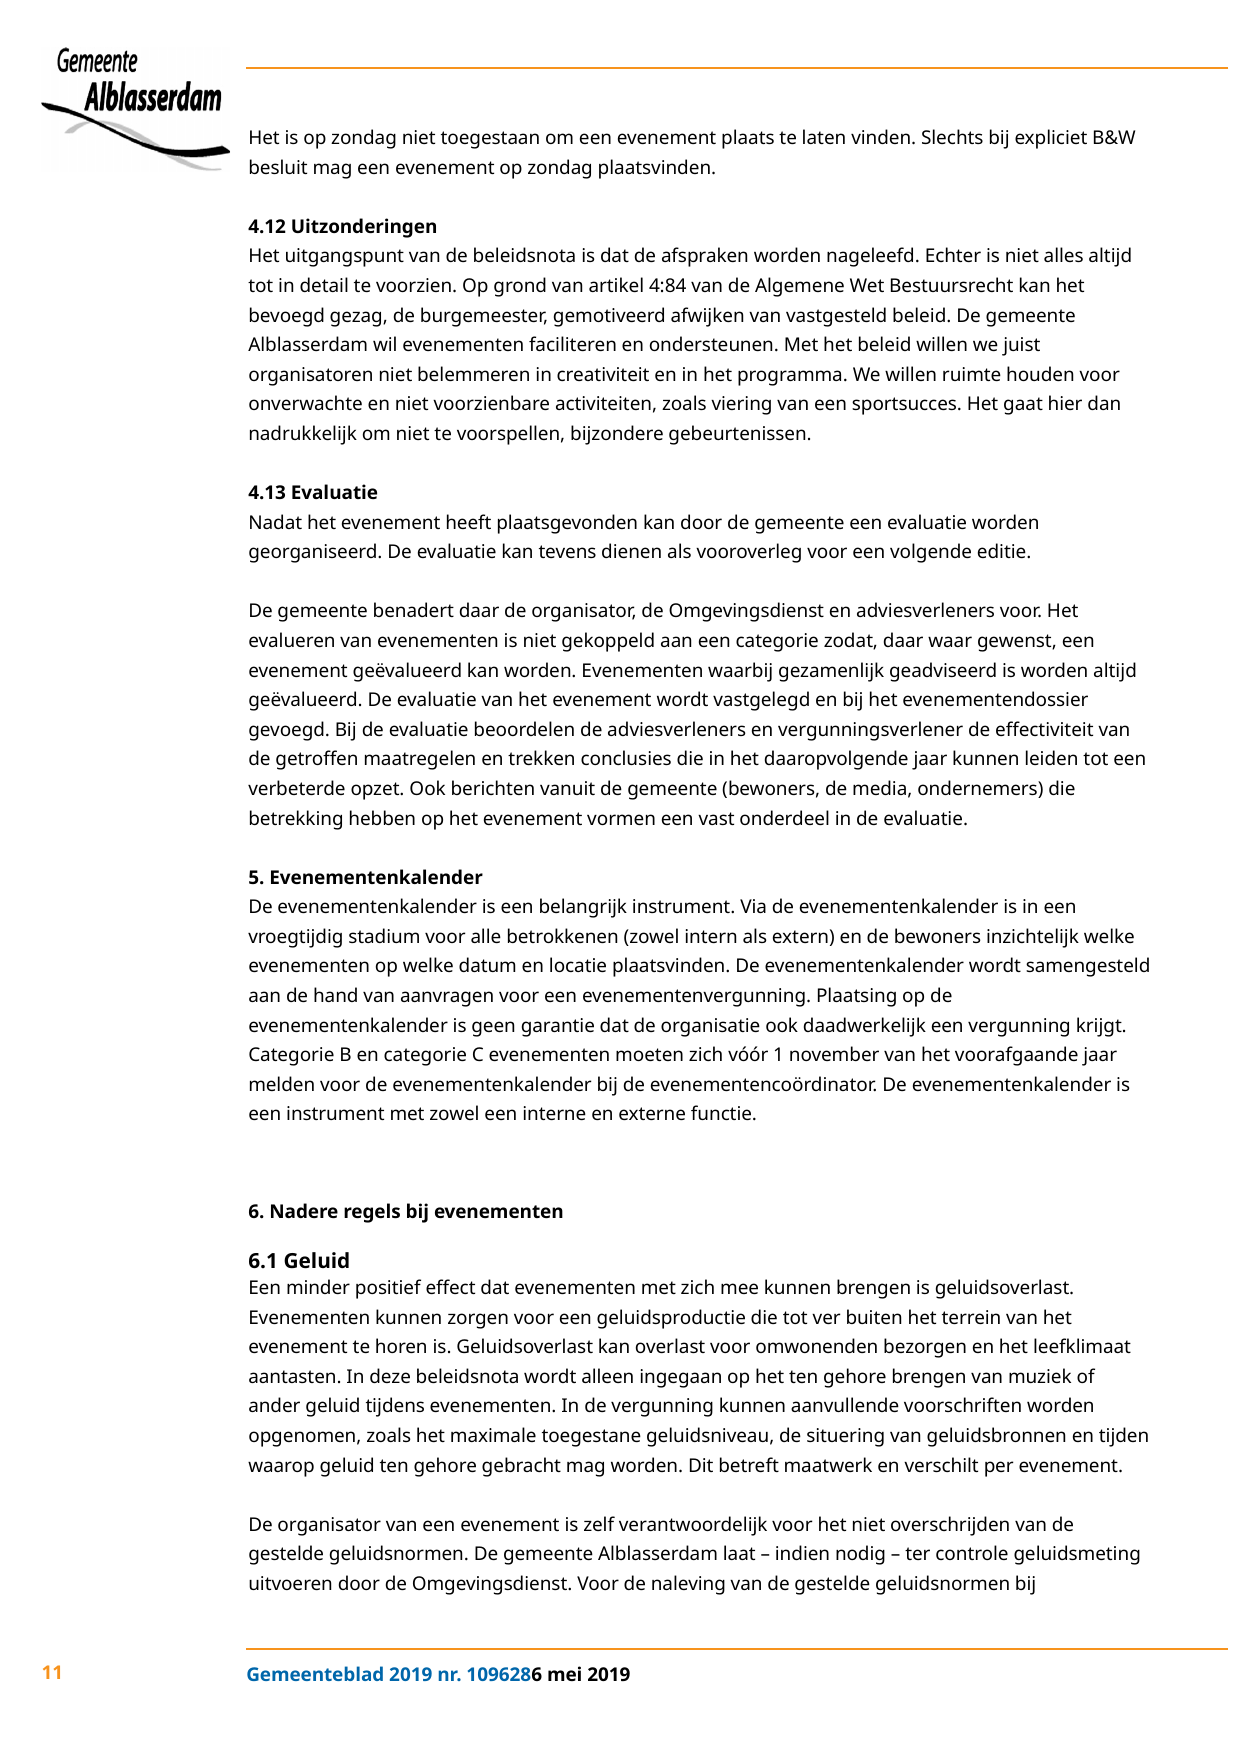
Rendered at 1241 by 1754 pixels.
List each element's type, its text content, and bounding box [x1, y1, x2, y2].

text Het uitgangspunt van de beleidsnota is dat de afspraken worden nageleefd. Echter is niet alles altijd tot in detail te voorzien. Op grond van artikel 4:84 van de Algemene Wet Bestuursrecht kan het bevoegd gezag, de burgemeester, gemotiveerd afwijken van vastgesteld beleid. De gemeente Alblasserdam wil evenementen faciliteren en ondersteunen. Met het beleid willen we juist organisatoren niet belemmeren in creativiteit en in het programma. We willen ruimte houden voor onverwachte en niet voorzienbare activiteiten, zoals viering van een sportsucces. Het gaat hier dan nadrukkelijk om niet te voorspellen, bijzondere gebeurtenissen. [248, 243, 1152, 446]
text Een minder positief effect dat evenementen met zich mee kunnen brengen is geluidsoverlast. Evenementen kunnen zorgen voor een geluidsproductie die tot ver buiten het terrein van het evenement te horen is. Geluidsoverlast kan overlast voor omwonenden bezorgen en het leefklimaat aantasten. In deze beleidsnota wordt alleen ingegaan op het ten gehore brengen van muziek of ander geluid tijdens evenementen. In de vergunning kunnen aanvullende voorschriften worden opgenomen, zoals het maximale toegestane geluidsniveau, de situering van geluidsbronnen en tijden waarop geluid ten gehore gebracht mag worden. Dit betreft maatwerk en verschilt per evenement. [248, 1274, 1152, 1478]
text 5. Evenementenkalender [248, 864, 1152, 890]
text 6. Nadere regels bij evenementen [248, 1197, 1152, 1225]
text 4.13 Evaluatie [248, 479, 1152, 505]
picture [41, 47, 231, 172]
text De organisator van een evenement is zelf verantwoordelijk voor het niet overschrijden van de gestelde geluidsnormen. De gemeente Alblasserdam laat – indien nodig – ter controle geluidsmeting uitvoeren door de Omgevingsdienst. Voor de naleving van de gestelde geluidsnormen bij [248, 1511, 1152, 1596]
text De gemeente benadert daar de organisator, de Omgevingsdienst en adviesverleners voor. Het evalueren van evenementen is niet gekoppeld aan een categorie zodat, daar waar gewenst, een evenement geëvalueerd kan worden. Evenementen waarbij gezamenlijk geadviseerd is worden altijd geëvalueerd. De evaluatie van het evenement wordt vastgelegd en bij het evenementendossier gevoegd. Bij de evaluatie beoordelen de adviesverleners en vergunningsverlener de effectiviteit van de getroffen maatregelen en trekken conclusies die in het daaropvolgende jaar kunnen leiden tot een verbeterde opzet. Ook berichten vanuit de gemeente (bewoners, de media, ondernemers) die betrekking hebben op het evenement vormen een vast onderdeel in de evaluatie. [248, 598, 1152, 831]
text De evenementenkalender is een belangrijk instrument. Via de evenementenkalender is in een vroegtijdig stadium voor alle betrokkenen (zowel intern als extern) en de bewoners inzichtelijk welke evenementen op welke datum en locatie plaatsvinden. De evenementenkalender wordt samengesteld aan de hand van aanvragen voor een evenementenvergunning. Plaatsing op de evenementenkalender is geen garantie dat de organisatie ook daadwerkelijk een vergunning krijgt. Categorie B en categorie C evenementen moeten zich vóór 1 november van het voorafgaande jaar melden voor de evenementenkalender bij de evenementencoördinator. De evenementenkalender is een instrument met zowel een interne en externe functie. [248, 893, 1152, 1126]
text 6.1 Geluid [248, 1246, 1152, 1274]
text Nadat het evenement heeft plaatsgevonden kan door de gemeente een evaluatie worden georganiseerd. De evaluatie kan tevens dienen als vooroverleg voor een volgende editie. [248, 509, 1152, 564]
text Het is op zondag niet toegestaan om een evenement plaats te laten vinden. Slechts bij expliciet B&W besluit mag een evenement op zondag plaatsvinden. [248, 124, 1152, 180]
text 4.12 Uitzonderingen [248, 213, 1152, 239]
